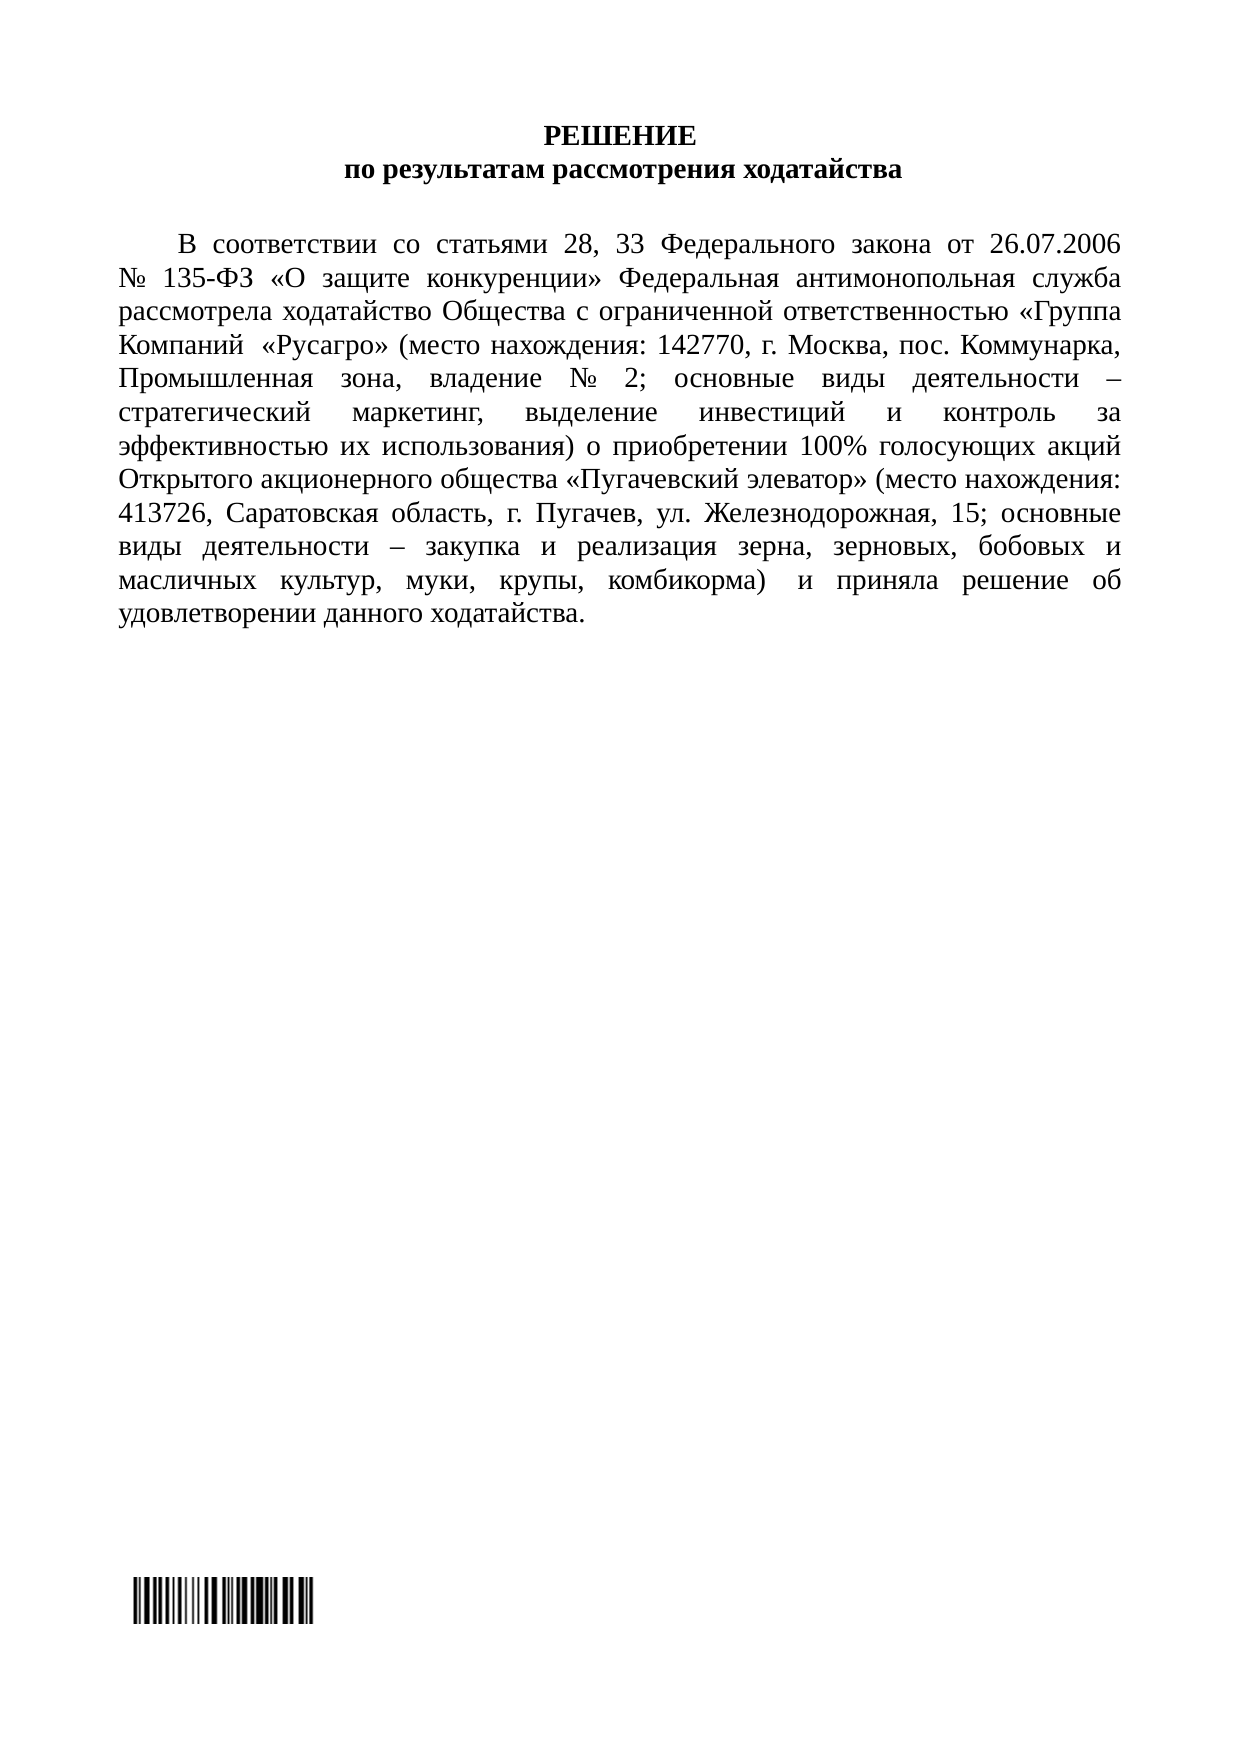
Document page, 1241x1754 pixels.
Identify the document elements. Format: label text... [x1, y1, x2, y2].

text РЕШЕНИЕ [118, 118, 1122, 152]
text по результатам рассмотрения ходатайства [118, 152, 1122, 185]
picture [118, 1577, 331, 1624]
text В соответствии со статьями 28, 33 Федерального закона от 26.07.2006 № 135-ФЗ «О защите конкуренции» Федеральная антимонопольная служба рассмотрела ходатайство Общества с ограниченной ответственностью «Группа Компаний «Русагро» (место нахождения: 142770, г. Москва, пос. Коммунарка, Промышленная зона, владение № 2; основные виды деятельности – стратегический маркетинг, выделение инвестиций и контроль за эффективностью их использования) о приобретении 100% голосующих акций Открытого акционерного общества «Пугачевский элеватор» (место нахождения: 413726, Саратовская область, г. Пугачев, ул. Железнодорожная, 15; основные виды деятельности – закупка и реализация зерна, зерновых, бобовых и масличных культур, муки, крупы, комбикорма) и приняла решение об удовлетворении данного ходатайства. [118, 226, 1122, 629]
